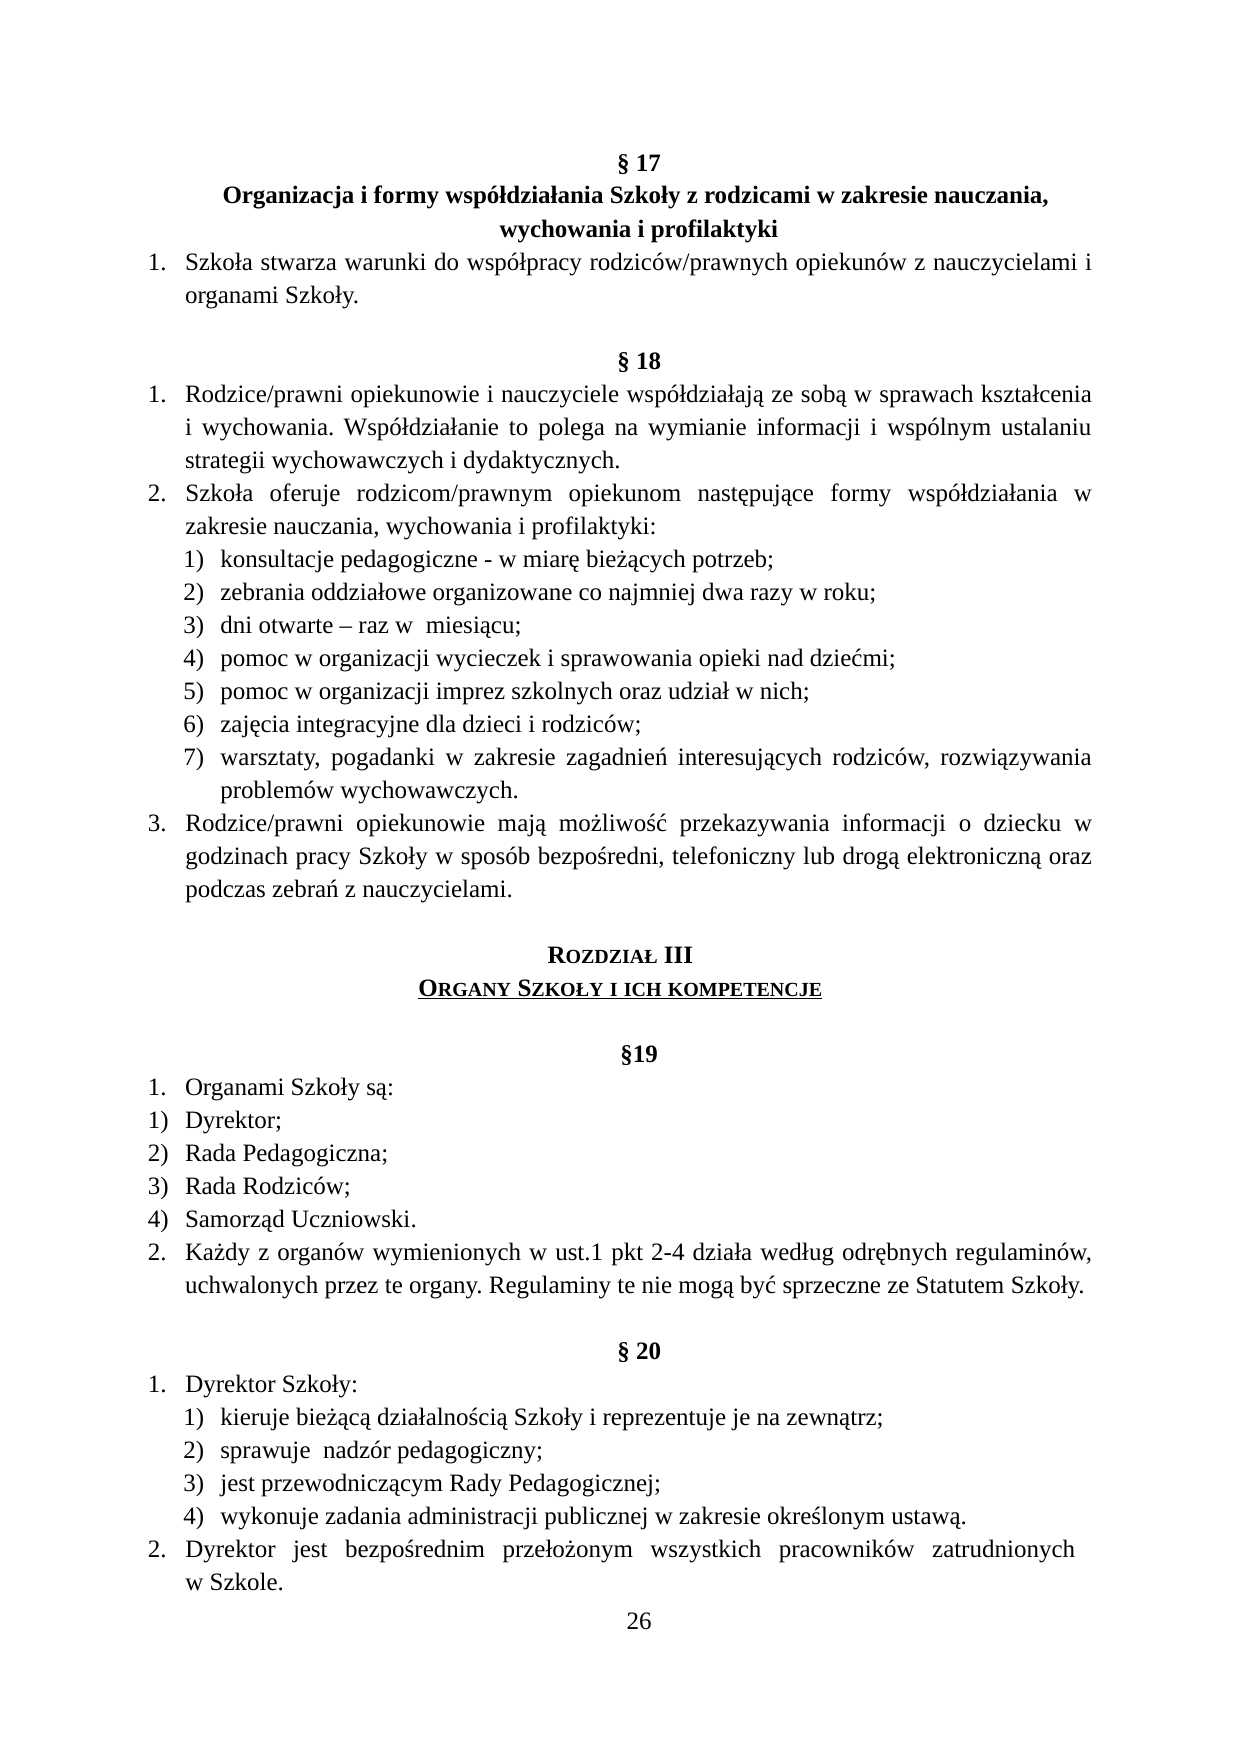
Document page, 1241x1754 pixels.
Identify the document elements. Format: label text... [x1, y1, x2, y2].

list pomoc w organizacji wycieczek i sprawowania opieki nad dziećmi; [183, 643, 1093, 672]
list Dyrektor Szkoły: [148, 1369, 1093, 1398]
text § 18 [148, 346, 1093, 374]
list wykonuje zadania administracji publicznej w zakresie określonym ustawą. [183, 1501, 1093, 1530]
list Szkoła oferuje rodzicom/prawnym opiekunom następujące formy współdziałania w zakresie nauczania, wychowania i profilaktyki: [148, 478, 1093, 539]
list jest przewodniczącym Rady Pedagogicznej; [183, 1468, 1093, 1497]
list Każdy z organów wymienionych w ust.1 pkt 2-4 działa według odrębnych regulaminów, uchwalonych przez te organy. Regulaminy te nie mogą być sprzeczne ze Statutem Szkoły. [148, 1237, 1093, 1299]
text §19 [148, 1039, 1093, 1068]
list Dyrektor jest bezpośrednim przełożonym wszystkich pracowników zatrudnionych w Szkole. [148, 1534, 1093, 1596]
text § 17 Organizacja i formy współdziałania Szkoły z rodzicami w zakresie nauczania, wychowania i profilaktyki [185, 148, 1093, 242]
list Rada Pedagogiczna; [148, 1138, 1093, 1167]
list zebrania oddziałowe organizowane co najmniej dwa razy w roku; [183, 577, 1093, 606]
list Samorząd Uczniowski. [148, 1204, 1093, 1233]
list dni otwarte – raz w miesiącu; [183, 610, 1093, 639]
list konsultacje pedagogiczne - w miarę bieżących potrzeb; [183, 544, 1093, 573]
list Dyrektor; [148, 1105, 1093, 1134]
list Szkoła stwarza warunki do współpracy rodziców/prawnych opiekunów z nauczycielami i organami Szkoły. [148, 247, 1093, 308]
list warsztaty, pogadanki w zakresie zagadnień interesujących rodziców, rozwiązywania problemów wychowawczych. [183, 742, 1093, 804]
text § 20 [148, 1336, 1093, 1365]
list zajęcia integracyjne dla dzieci i rodziców; [183, 709, 1093, 738]
list Rodzice/prawni opiekunowie i nauczyciele współdziałają ze sobą w sprawach kształcenia i wychowania. Współdziałanie to polega na wymianie informacji i wspólnym ustalaniu strategii wychowawczych i dydaktycznych. [148, 379, 1093, 473]
list pomoc w organizacji imprez szkolnych oraz udział w nich; [183, 676, 1093, 705]
text Rozdział III Organy Szkoły i ich kompetencje [148, 940, 1093, 1002]
list Organami Szkoły są: [148, 1072, 1093, 1101]
list Rada Rodziców; [148, 1171, 1093, 1200]
list Rodzice/prawni opiekunowie mają możliwość przekazywania informacji o dziecku w godzinach pracy Szkoły w sposób bezpośredni, telefoniczny lub drogą elektroniczną oraz podczas zebrań z nauczycielami. [148, 808, 1093, 903]
list sprawuje nadzór pedagogiczny; [183, 1435, 1093, 1464]
list kieruje bieżącą działalnością Szkoły i reprezentuje je na zewnątrz; [183, 1402, 1093, 1431]
